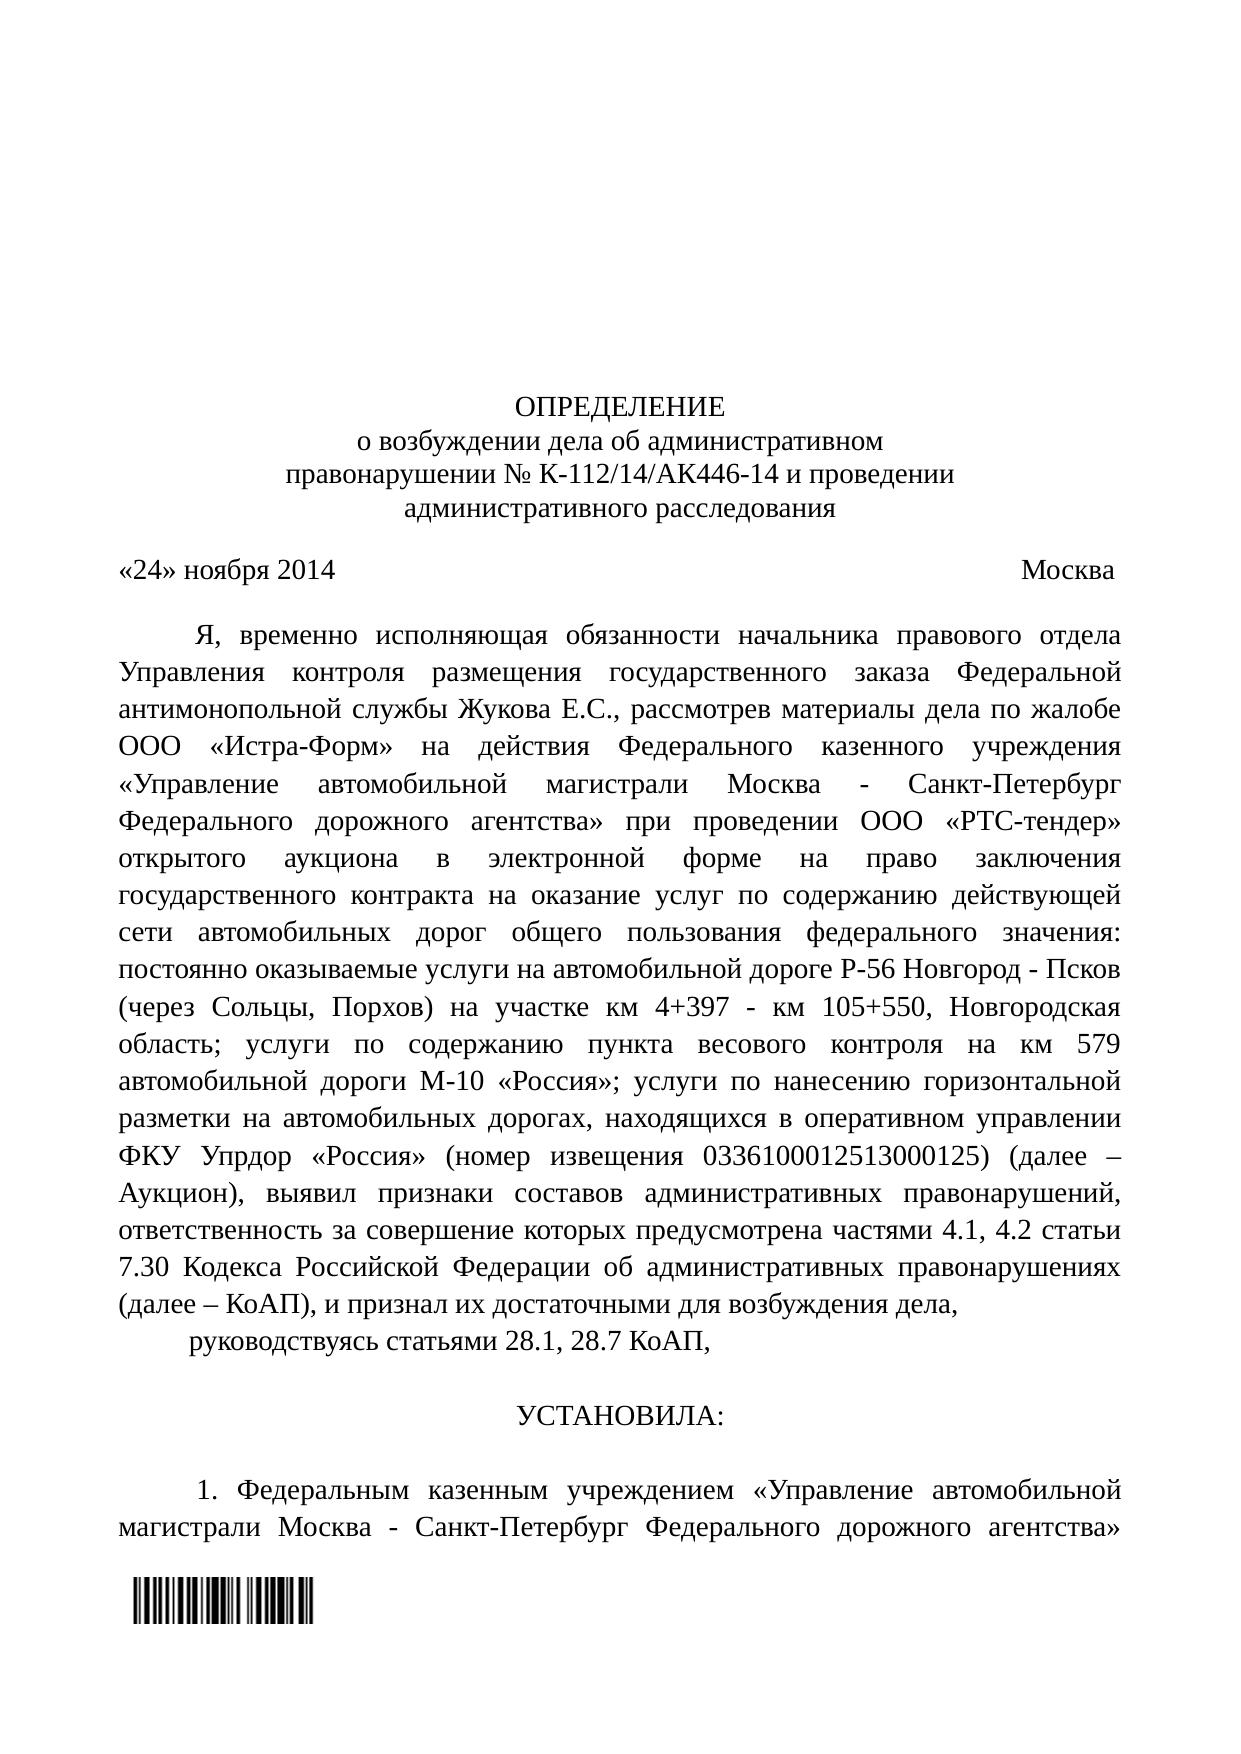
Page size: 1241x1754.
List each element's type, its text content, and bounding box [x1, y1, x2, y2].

text руководствуясь статьями 28.1, 28.7 КоАП, [118, 1321, 1122, 1358]
text Я, временно исполняющая обязанности начальника правового отдела Управления контроля размещения государственного заказа Федеральной антимонопольной службы Жукова Е.С., рассмотрев материалы дела по жалобе ООО «Истра-Форм» на действия Федерального казенного учреждения «Управление автомобильной магистрали Москва - Санкт-Петербург Федерального дорожного агентства» при проведении ООО «РТС-тендер» открытого аукциона в электронной форме на право заключения государственного контракта на оказание услуг по содержанию действующей сети автомобильных дорог общего пользования федерального значения: постоянно оказываемые услуги на автомобильной дороге Р-56 Новгород - Псков (через Сольцы, Порхов) на участке км 4+397 - км 105+550, Новгородская область; услуги по содержанию пункта весового контроля на км 579 автомобильной дороги М-10 «Россия»; услуги по нанесению горизонтальной разметки на автомобильных дорогах, находящихся в оперативном управлении ФКУ Упрдор «Россия» (номер извещения 0336100012513000125) (далее – Аукцион), выявил признаки составов административных правонарушений, ответственность за совершение которых предусмотрена частями 4.1, 4.2 статьи 7.30 Кодекса Российской Федерации об административных правонарушениях (далее – КоАП), и признал их достаточными для возбуждения дела, [118, 614, 1122, 1321]
text административного расследования [118, 490, 1122, 523]
picture [118, 1577, 331, 1624]
text УСТАНОВИЛА: [118, 1396, 1122, 1433]
text 1. Федеральным казенным учреждением «Управление автомобильной магистрали Москва - Санкт-Петербург Федерального дорожного агентства» [118, 1470, 1122, 1544]
text правонарушении № К-112/14/АК446-14 и проведении [118, 456, 1122, 490]
text о возбуждении дела об административном [118, 423, 1122, 456]
text ОПРЕДЕЛЕНИЕ [118, 389, 1122, 423]
text «24» ноября 2014 Москва [118, 552, 1122, 586]
